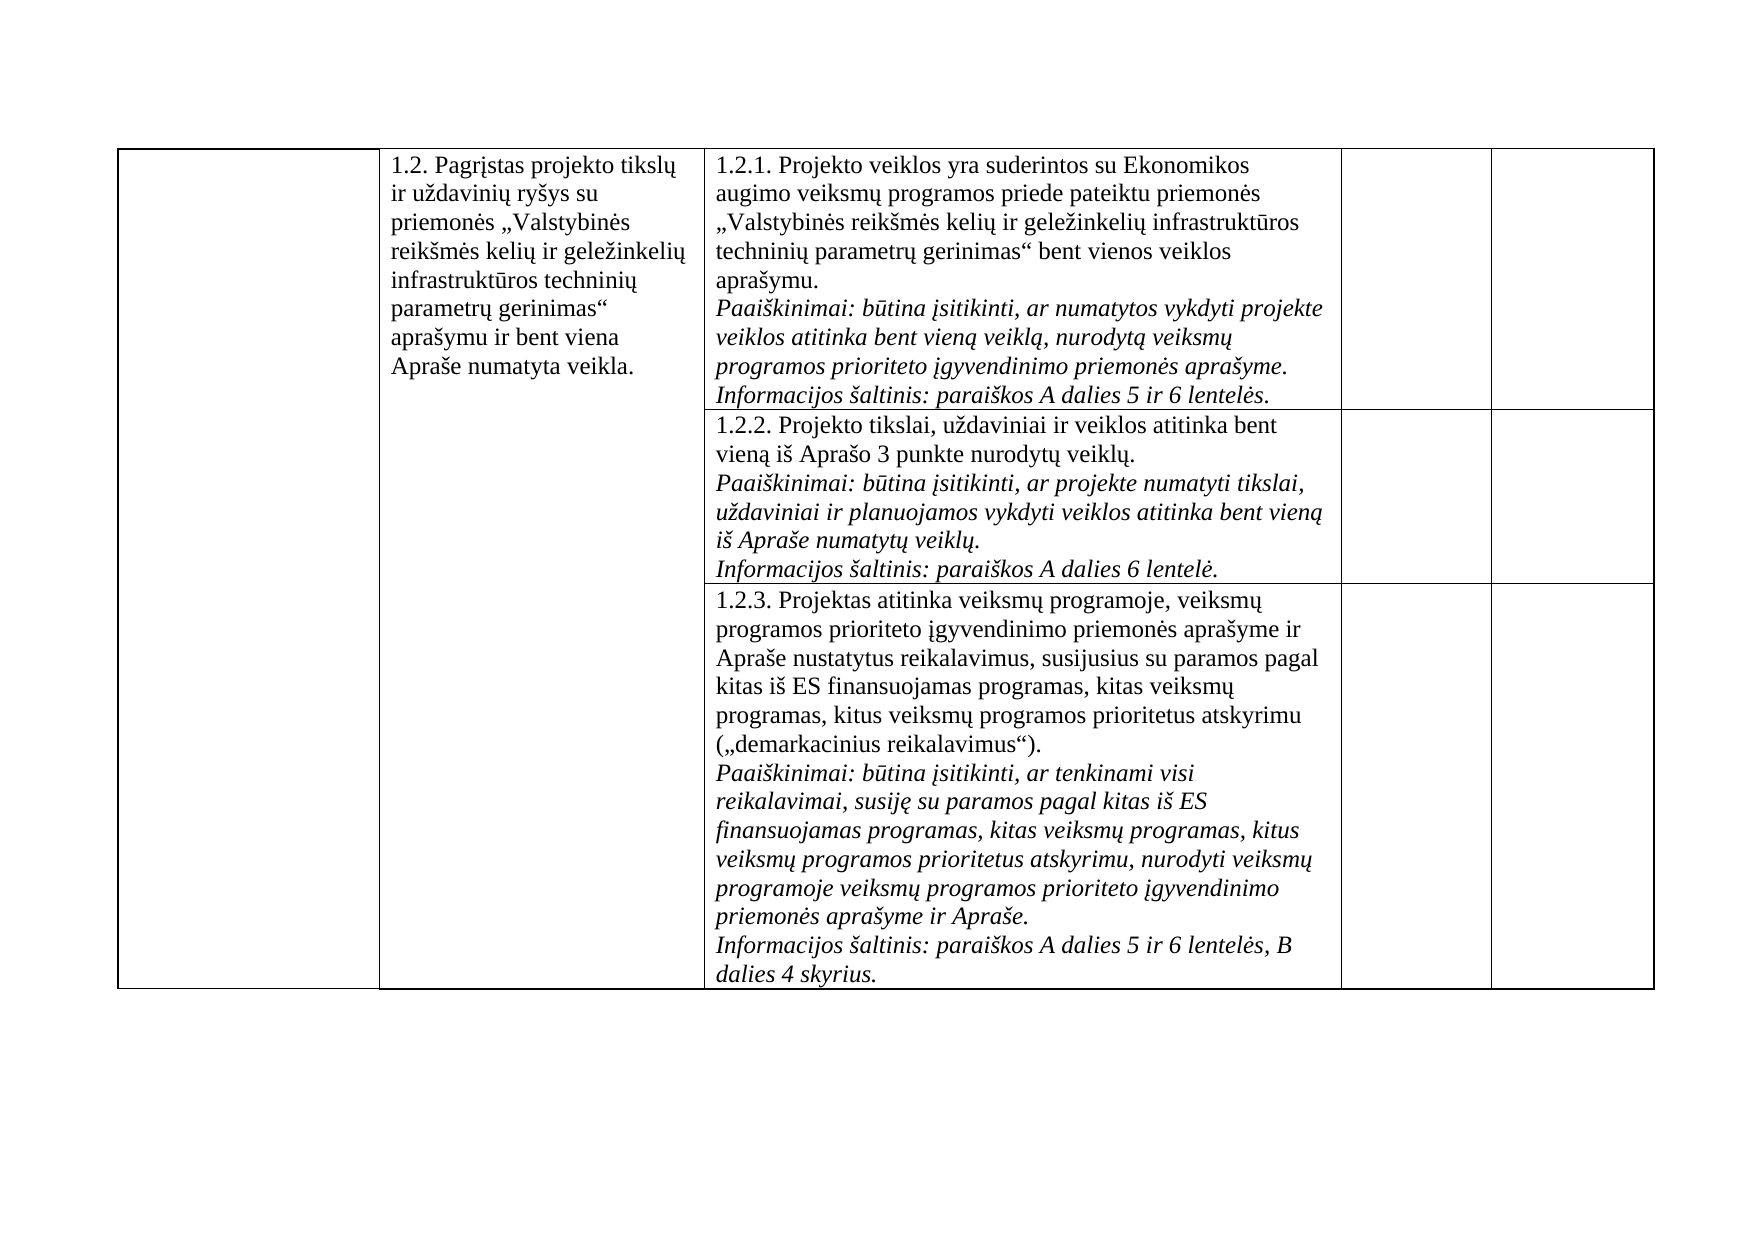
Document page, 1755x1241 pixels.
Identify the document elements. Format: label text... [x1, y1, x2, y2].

table_cell [119, 150, 379, 988]
table_cell [1342, 584, 1491, 988]
table_cell 1.2.1. Projekto veiklos yra suderintos su Ekonomikos augimo veiksmų programos priede pateiktu priemonės „Valstybinės reikšmės kelių ir geležinkelių infrastruktūros techninių parametrų gerinimas“ bent vienos veiklos aprašymu. Paaiškinimai: būtina įsitikinti, ar numatytos vykdyti projekte veiklos atitinka bent vieną veiklą, nurodytą veiksmų programos prioriteto įgyvendinimo priemonės aprašyme. Informacijos šaltinis: paraiškos A dalies 5 ir 6 lentelės. [705, 149, 1341, 408]
table_cell [1492, 149, 1653, 408]
table_cell [1492, 410, 1653, 583]
table_cell [1492, 584, 1653, 988]
table_cell 1.2. Pagrįstas projekto tikslų ir uždavinių ryšys su priemonės „Valstybinės reikšmės kelių ir geležinkelių infrastruktūros techninių parametrų gerinimas“ aprašymu ir bent viena Apraše numatyta veikla. [380, 149, 704, 988]
table_cell 1.2.2. Projekto tikslai, uždaviniai ir veiklos atitinka bent vieną iš Aprašo 3 punkte nurodytų veiklų. Paaiškinimai: būtina įsitikinti, ar projekte numatyti tikslai, uždaviniai ir planuojamos vykdyti veiklos atitinka bent vieną iš Apraše numatytų veiklų. Informacijos šaltinis: paraiškos A dalies 6 lentelė. [705, 410, 1341, 583]
table_cell 1.2.3. Projektas atitinka veiksmų programoje, veiksmų programos prioriteto įgyvendinimo priemonės aprašyme ir Apraše nustatytus reikalavimus, susijusius su paramos pagal kitas iš ES finansuojamas programas, kitas veiksmų programas, kitus veiksmų programos prioritetus atskyrimu („demarkacinius reikalavimus“). Paaiškinimai: būtina įsitikinti, ar tenkinami visi reikalavimai, susiję su paramos pagal kitas iš ES finansuojamas programas, kitas veiksmų programas, kitus veiksmų programos prioritetus atskyrimu, nurodyti veiksmų programoje veiksmų programos prioriteto įgyvendinimo priemonės aprašyme ir Apraše. Informacijos šaltinis: paraiškos A dalies 5 ir 6 lentelės, B dalies 4 skyrius. [705, 584, 1341, 988]
table_cell [1342, 410, 1491, 583]
table_cell [1342, 149, 1491, 408]
